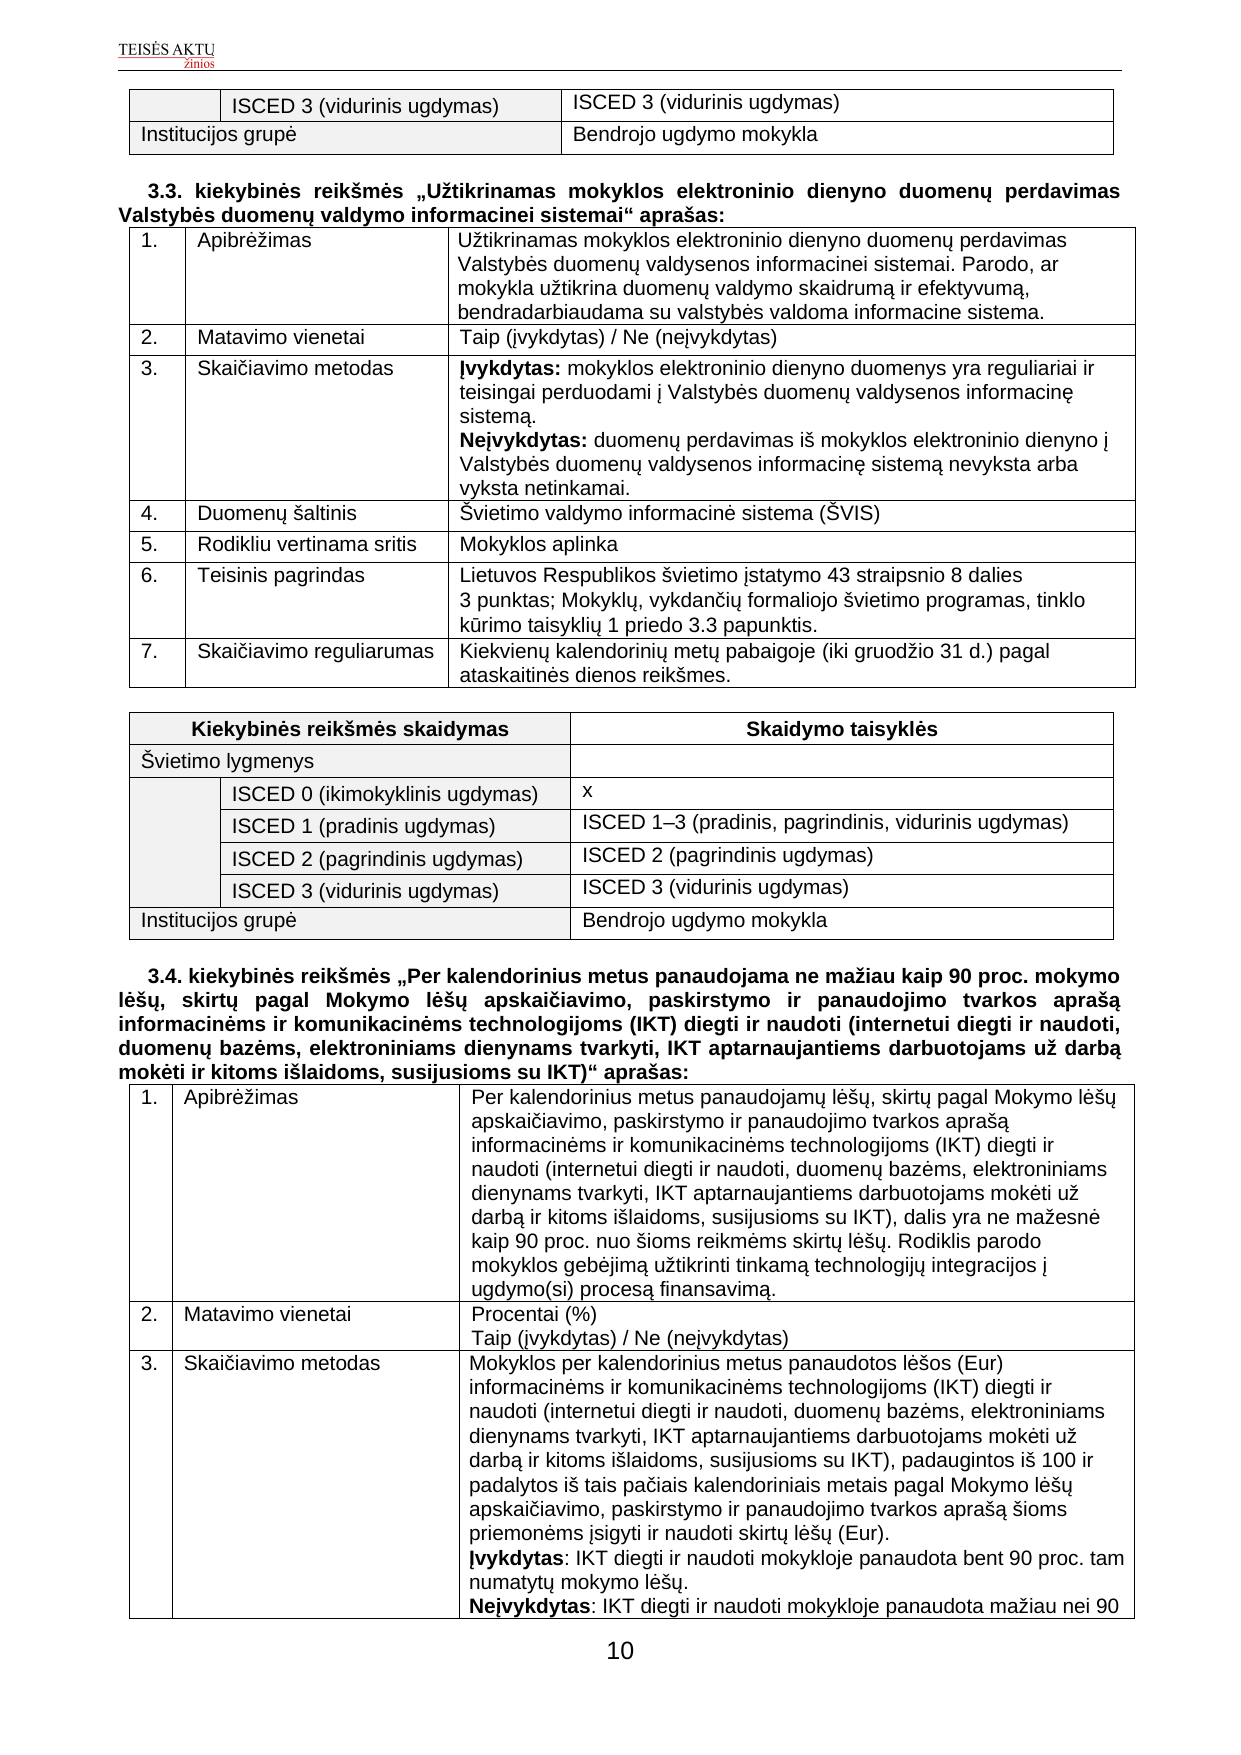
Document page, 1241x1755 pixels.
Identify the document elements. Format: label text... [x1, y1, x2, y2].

table_cell [130, 778, 220, 907]
table_cell x [571, 778, 1113, 809]
text 3.3. kiekybinės reikšmės „Užtikrinamas mokyklos elektroninio dienyno duomenų perdavimas Valstybės duomenų valdymo informacinei sistemai“ aprašas: [118, 179, 1122, 227]
table_cell Procentai (%) Taip (įvykdytas) / Ne (neįvykdytas) [460, 1302, 1134, 1349]
table_cell [571, 745, 1113, 777]
table_cell ISCED 1–3 (pradinis, pagrindinis, vidurinis ugdymas) [571, 810, 1113, 842]
table_cell Matavimo vienetai [173, 1302, 459, 1349]
table_cell 6. [130, 563, 185, 638]
table_cell Bendrojo ugdymo mokykla [562, 122, 1113, 154]
table_header 1. [130, 228, 185, 323]
table_cell ISCED 3 (vidurinis ugdymas) [562, 90, 1113, 121]
table_cell 4. [130, 501, 185, 531]
table_cell Mokyklos per kalendorinius metus panaudotos lėšos (Eur) informacinėms ir komunikacinėms technologijoms (IKT) diegti ir naudoti (internetui diegti ir naudoti, duomenų bazėms, elektroniniams dienynams tvarkyti, IKT aptarnaujantiems darbuotojams mokėti už darbą ir kitoms išlaidoms, susijusioms su IKT), padaugintos iš 100 ir padalytos iš tais pačiais kalendoriniais metais pagal Mokymo lėšų apskaičiavimo, paskirstymo ir panaudojimo tvarkos aprašą šioms priemonėms įsigyti ir naudoti skirtų lėšų (Eur). Įvykdytas: IKT diegti ir naudoti mokykloje panaudota bent 90 proc. tam numatytų mokymo lėšų. Neįvykdytas: IKT diegti ir naudoti mokykloje panaudota mažiau nei 90 [460, 1351, 1134, 1618]
table_cell Duomenų šaltinis [186, 501, 448, 531]
table_cell Institucijos grupė [130, 908, 570, 939]
table_cell Kiekvienų kalendorinių metų pabaigoje (iki gruodžio 31 d.) pagal ataskaitinės dienos reikšmes. [449, 639, 1135, 687]
table_cell Švietimo valdymo informacinė sistema (ŠVIS) [449, 501, 1135, 531]
table_cell Švietimo lygmenys [130, 745, 570, 777]
table_cell 3. [130, 356, 185, 499]
table_cell 2. [130, 1302, 172, 1349]
table_cell Skaičiavimo reguliarumas [186, 639, 448, 687]
table_cell Mokyklos aplinka [449, 532, 1135, 562]
table_cell 2. [130, 325, 185, 355]
table_cell Matavimo vienetai [186, 325, 448, 355]
table_cell Rodikliu vertinama sritis [186, 532, 448, 562]
table_cell Įvykdytas: mokyklos elektroninio dienyno duomenys yra reguliariai ir teisingai perduodami į Valstybės duomenų valdysenos informacinę sistemą. Neįvykdytas: duomenų perdavimas iš mokyklos elektroninio dienyno į Valstybės duomenų valdysenos informacinę sistemą nevyksta arba vyksta netinkamai. [449, 356, 1135, 499]
table_cell Skaičiavimo metodas [173, 1351, 459, 1618]
table_header Skaidymo taisyklės [571, 713, 1113, 744]
table_header Užtikrinamas mokyklos elektroninio dienyno duomenų perdavimas Valstybės duomenų valdysenos informacinei sistemai. Parodo, ar mokykla užtikrina duomenų valdymo skaidrumą ir efektyvumą, bendradarbiaudama su valstybės valdoma informacine sistema. [449, 228, 1135, 323]
table_cell Taip (įvykdytas) / Ne (neįvykdytas) [449, 325, 1135, 355]
table_cell [130, 90, 220, 121]
table_cell Institucijos grupė [130, 122, 561, 154]
table_cell ISCED 0 (ikimokyklinis ugdymas) [221, 778, 570, 809]
table_cell Lietuvos Respublikos švietimo įstatymo 43 straipsnio 8 dalies 3 punktas; Mokyklų, vykdančių formaliojo švietimo programas, tinklo kūrimo taisyklių 1 priedo 3.3 papunktis. [449, 563, 1135, 638]
table_cell ISCED 2 (pagrindinis ugdymas) [221, 843, 570, 874]
table_header Apibrėžimas [173, 1085, 459, 1301]
table_header 1. [130, 1085, 172, 1301]
table_header Apibrėžimas [186, 228, 448, 323]
table_cell 3. [130, 1351, 172, 1618]
text 3.4. kiekybinės reikšmės „Per kalendorinius metus panaudojama ne mažiau kaip 90 proc. mokymo lėšų, skirtų pagal Mokymo lėšų apskaičiavimo, paskirstymo ir panaudojimo tvarkos aprašą informacinėms ir komunikacinėms technologijoms (IKT) diegti ir naudoti (internetui diegti ir naudoti, duomenų bazėms, elektroniniams dienynams tvarkyti, IKT aptarnaujantiems darbuotojams už darbą mokėti ir kitoms išlaidoms, susijusioms su IKT)“ aprašas: [118, 964, 1122, 1084]
table_cell ISCED 2 (pagrindinis ugdymas) [571, 843, 1113, 874]
table_cell ISCED 1 (pradinis ugdymas) [221, 810, 570, 842]
table_cell Skaičiavimo metodas [186, 356, 448, 499]
table_cell ISCED 3 (vidurinis ugdymas) [221, 90, 561, 121]
table_cell 7. [130, 639, 185, 687]
table_cell ISCED 3 (vidurinis ugdymas) [571, 875, 1113, 907]
table_header Kiekybinės reikšmės skaidymas [130, 713, 570, 744]
table_header Per kalendorinius metus panaudojamų lėšų, skirtų pagal Mokymo lėšų apskaičiavimo, paskirstymo ir panaudojimo tvarkos aprašą informacinėms ir komunikacinėms technologijoms (IKT) diegti ir naudoti (internetui diegti ir naudoti, duomenų bazėms, elektroniniams dienynams tvarkyti, IKT aptarnaujantiems darbuotojams mokėti už darbą ir kitoms išlaidoms, susijusioms su IKT), dalis yra ne mažesnė kaip 90 proc. nuo šioms reikmėms skirtų lėšų. Rodiklis parodo mokyklos gebėjimą užtikrinti tinkamą technologijų integracijos į ugdymo(si) procesą finansavimą. [460, 1085, 1134, 1301]
table_cell Teisinis pagrindas [186, 563, 448, 638]
table_cell ISCED 3 (vidurinis ugdymas) [221, 875, 570, 907]
table_cell Bendrojo ugdymo mokykla [571, 908, 1113, 939]
table_cell 5. [130, 532, 185, 562]
